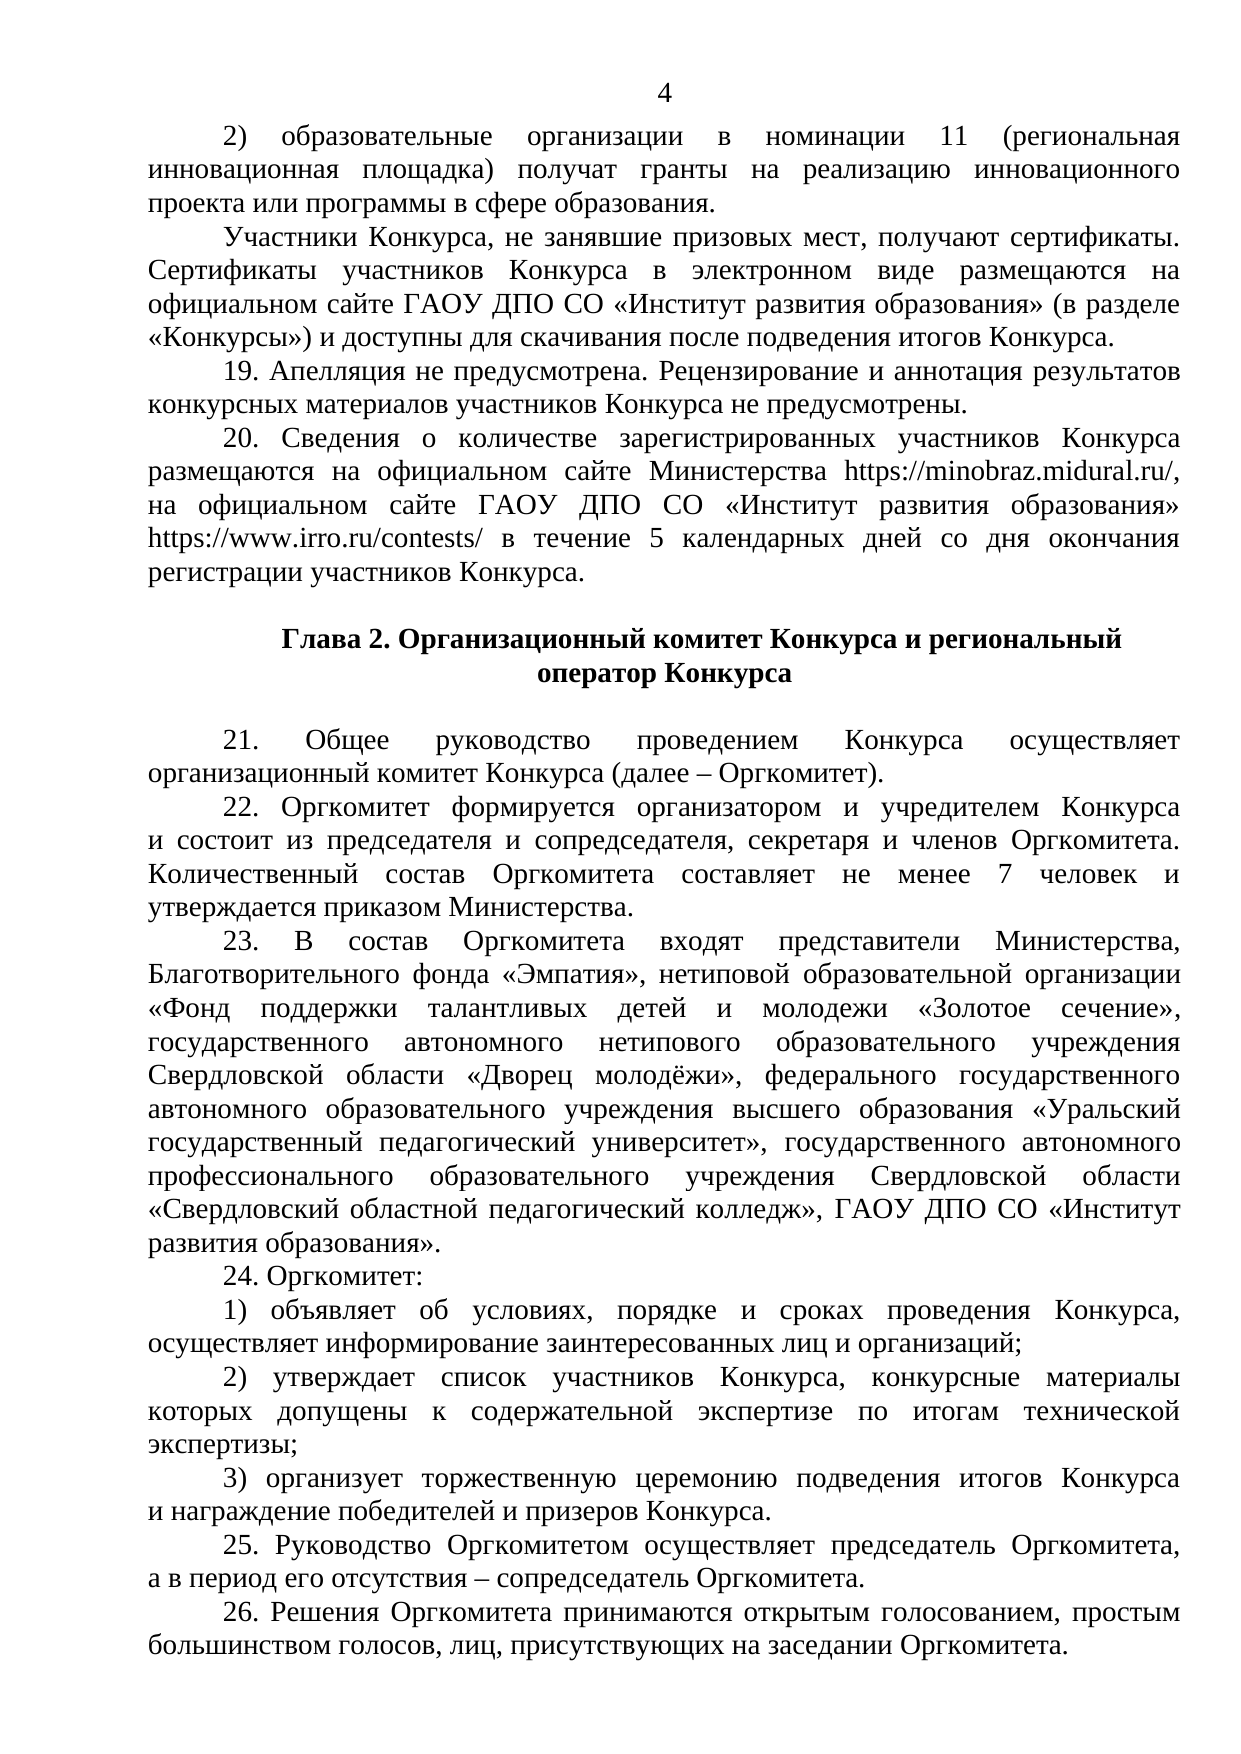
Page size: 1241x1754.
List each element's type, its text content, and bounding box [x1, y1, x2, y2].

text Глава 2. Организационный комитет Конкурса и региональный оператор Конкурса [148, 621, 1181, 688]
text 24. Оргкомитет: [148, 1258, 1181, 1292]
text 25. Руководство Оргкомитетом осуществляет председатель Оргкомитета, а в период его отсутствия – сопредседатель Оргкомитета. [148, 1527, 1181, 1594]
text 23. В состав Оргкомитета входят представители Министерства, Благотворительного фонда «Эмпатия», нетиповой образовательной организации «Фонд поддержки талантливых детей и молодежи «Золотое сечение», государственного автономного нетипового образовательного учреждения Свердловской области «Дворец молодёжи», федерального государственного автономного образовательного учреждения высшего образования «Уральский государственный педагогический университет», государственного автономного профессионального образовательного учреждения Свердловской области «Свердловский областной педагогический колледж», ГАОУ ДПО СО «Институт развития образования». [148, 923, 1181, 1258]
text Участники Конкурса, не занявшие призовых мест, получают сертификаты. Сертификаты участников Конкурса в электронном виде размещаются на официальном сайте ГАОУ ДПО СО «Институт развития образования» (в разделе «Конкурсы») и доступны для скачивания после подведения итогов Конкурса. [148, 219, 1181, 353]
text 3) организует торжественную церемонию подведения итогов Конкурса и награждение победителей и призеров Конкурса. [148, 1460, 1181, 1527]
text 20. Сведения о количестве зарегистрированных участников Конкурса размещаются на официальном сайте Министерства https://minobraz.midural.ru/, на официальном сайте ГАОУ ДПО СО «Институт развития образования» https://www.irro.ru/contests/ в течение 5 календарных дней со дня окончания регистрации участников Конкурса. [148, 420, 1181, 588]
text 21. Общее руководство проведением Конкурса осуществляет организационный комитет Конкурса (далее – Оргкомитет). [148, 722, 1181, 789]
text 2) утверждает список участников Конкурса, конкурсные материалы которых допущены к содержательной экспертизе по итогам технической экспертизы; [148, 1359, 1181, 1460]
text 26. Решения Оргкомитета принимаются открытым голосованием, простым большинством голосов, лиц, присутствующих на заседании Оргкомитета. [148, 1594, 1181, 1661]
text 2) образовательные организации в номинации 11 (региональная инновационная площадка) получат гранты на реализацию инновационного проекта или программы в сфере образования. [148, 118, 1181, 219]
text 1) объявляет об условиях, порядке и сроках проведения Конкурса, осуществляет информирование заинтересованных лиц и организаций; [148, 1292, 1181, 1359]
text 22. Оргкомитет формируется организатором и учредителем Конкурса и состоит из председателя и сопредседателя, секретаря и членов Оргкомитета. Количественный состав Оргкомитета составляет не менее 7 человек и утверждается приказом Министерства. [148, 789, 1181, 923]
text 19. Апелляция не предусмотрена. Рецензирование и аннотация результатов конкурсных материалов участников Конкурса не предусмотрены. [148, 353, 1181, 420]
